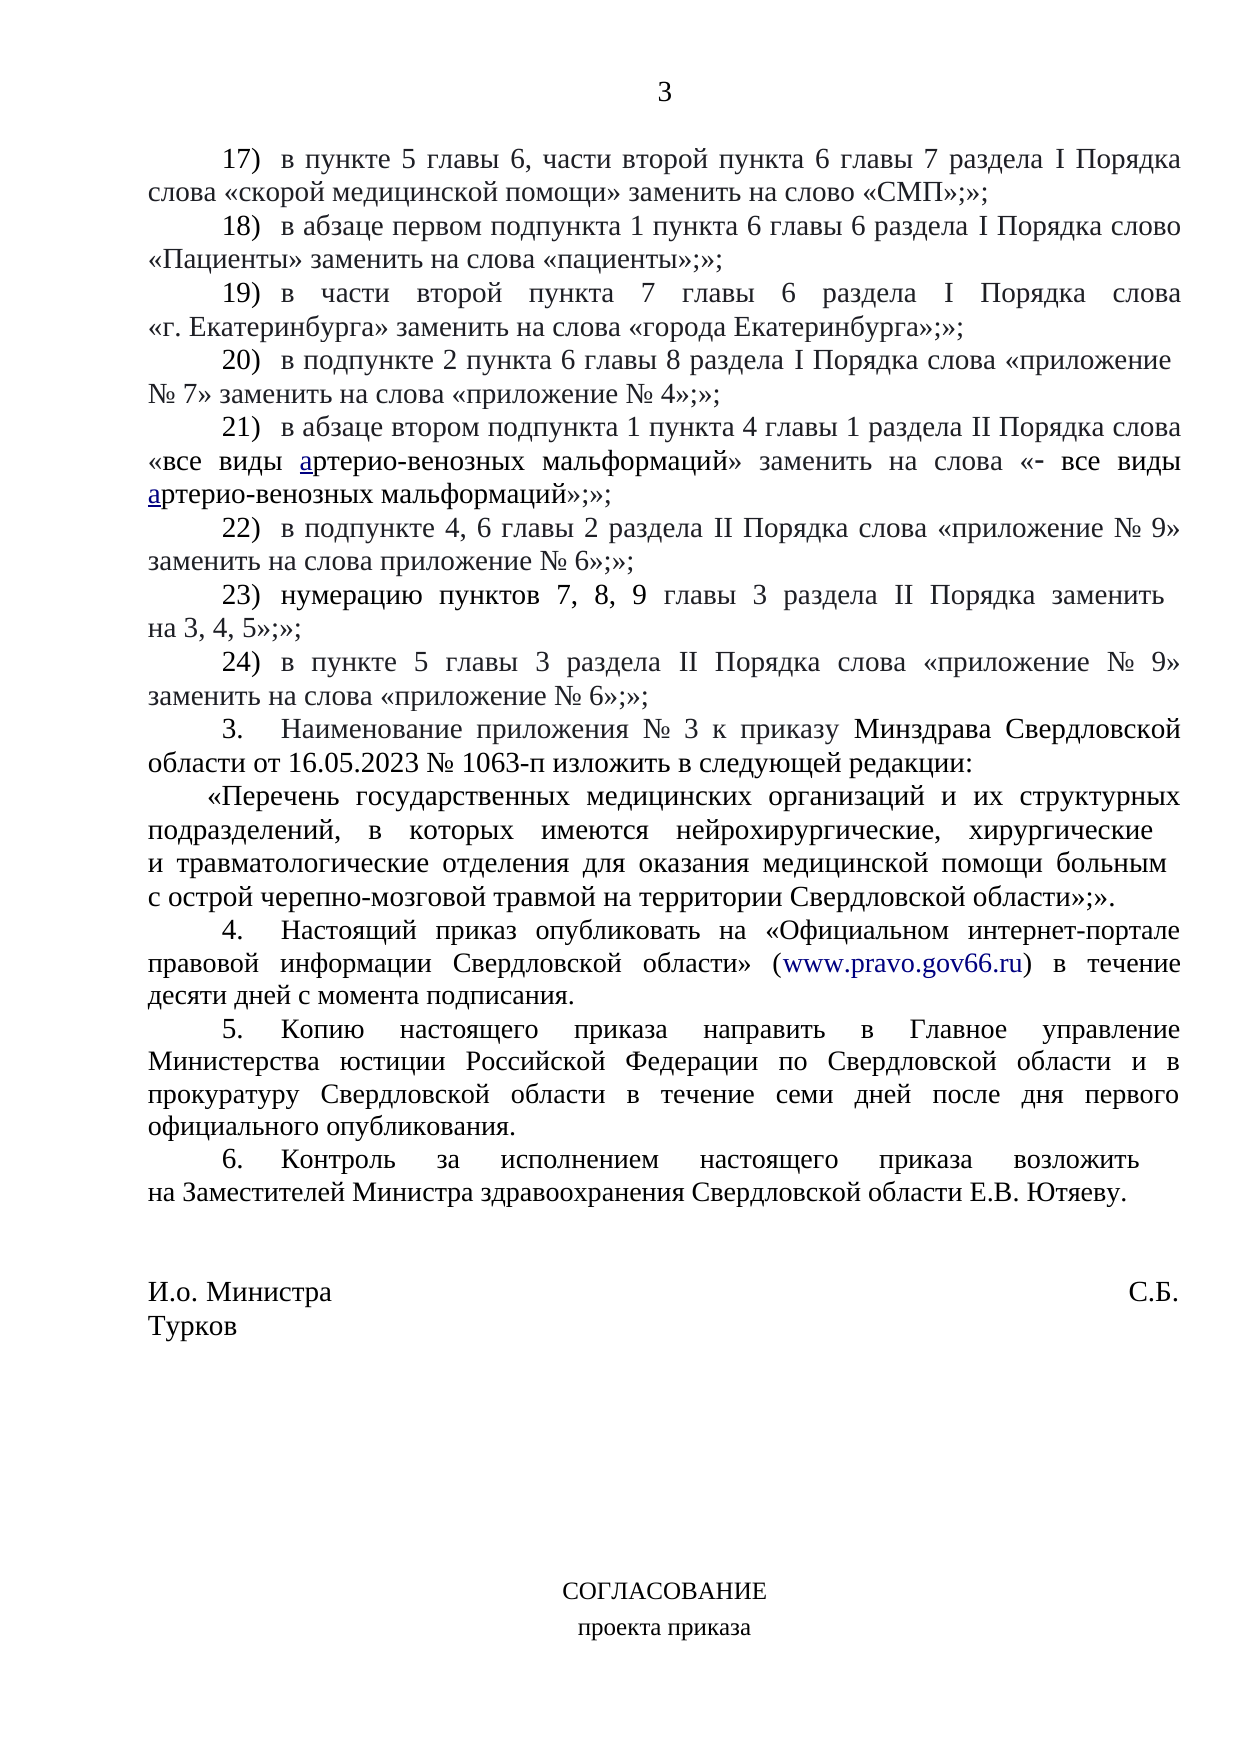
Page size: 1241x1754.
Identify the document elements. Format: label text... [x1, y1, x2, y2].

text СОГЛАСОВАНИЕ проекта приказа [148, 1576, 1181, 1641]
text «Перечень государственных медицинских организаций и их структурных подразделений, в которых имеются нейрохирургические, хирургические и травматологические отделения для оказания медицинской помощи больным с острой черепно-мозговой травмой на территории Свердловской области»;». [148, 778, 1181, 912]
list Контроль за исполнением настоящего приказа возложить на Заместителей Министра здравоохранения Свердловской области Е.В. Ютяеву. [148, 1142, 1181, 1207]
list в части второй пункта 7 главы 6 раздела I Порядка слова «г. Екатеринбурга» заменить на слова «города Екатеринбурга»;»; [148, 275, 1181, 342]
list нумерацию пунктов 7, 8, 9 главы 3 раздела II Порядка заменить на 3, 4, 5»;»; [148, 577, 1181, 644]
list в пункте 5 главы 3 раздела II Порядка слова «приложение № 9» заменить на слова «приложение № 6»;»; [148, 644, 1181, 711]
list Копию настоящего приказа направить в Главное управление Министерства юстиции Российской Федерации по Свердловской области и в прокуратуру Свердловской области в течение семи дней после дня первого официального опубликования. [148, 1011, 1181, 1142]
text И.о. Министра С.Б. Турков [148, 1274, 1181, 1342]
list Наименование приложения № 3 к приказу Минздрава Свердловской области от 16.05.2023 № 1063-п изложить в следующей редакции: [148, 711, 1181, 778]
list в абзаце втором подпункта 1 пункта 4 главы 1 раздела II Порядка слова «все виды артерио-венозных мальформаций» заменить на слова « все виды артерио-венозных мальформаций»;»; [148, 409, 1181, 510]
list Настоящий приказ опубликовать на «Официальном интернет-портале правовой информации Свердловской области» (www.pravo.gov66.ru) в течение десяти дней с момента подписания. [148, 912, 1181, 1011]
list в подпункте 2 пункта 6 главы 8 раздела I Порядка слова «приложение № 7» заменить на слова «приложение № 4»;»; [148, 342, 1181, 409]
list в подпункте 4, 6 главы 2 раздела II Порядка слова «приложение № 9» заменить на слова приложение № 6»;»; [148, 510, 1181, 577]
list в пункте 5 главы 6, части второй пункта 6 главы 7 раздела I Порядка слова «скорой медицинской помощи» заменить на слово «СМП»;»; [148, 141, 1181, 208]
list в абзаце первом подпункта 1 пункта 6 главы 6 раздела I Порядка слово «Пациенты» заменить на слова «пациенты»;»; [148, 208, 1181, 275]
